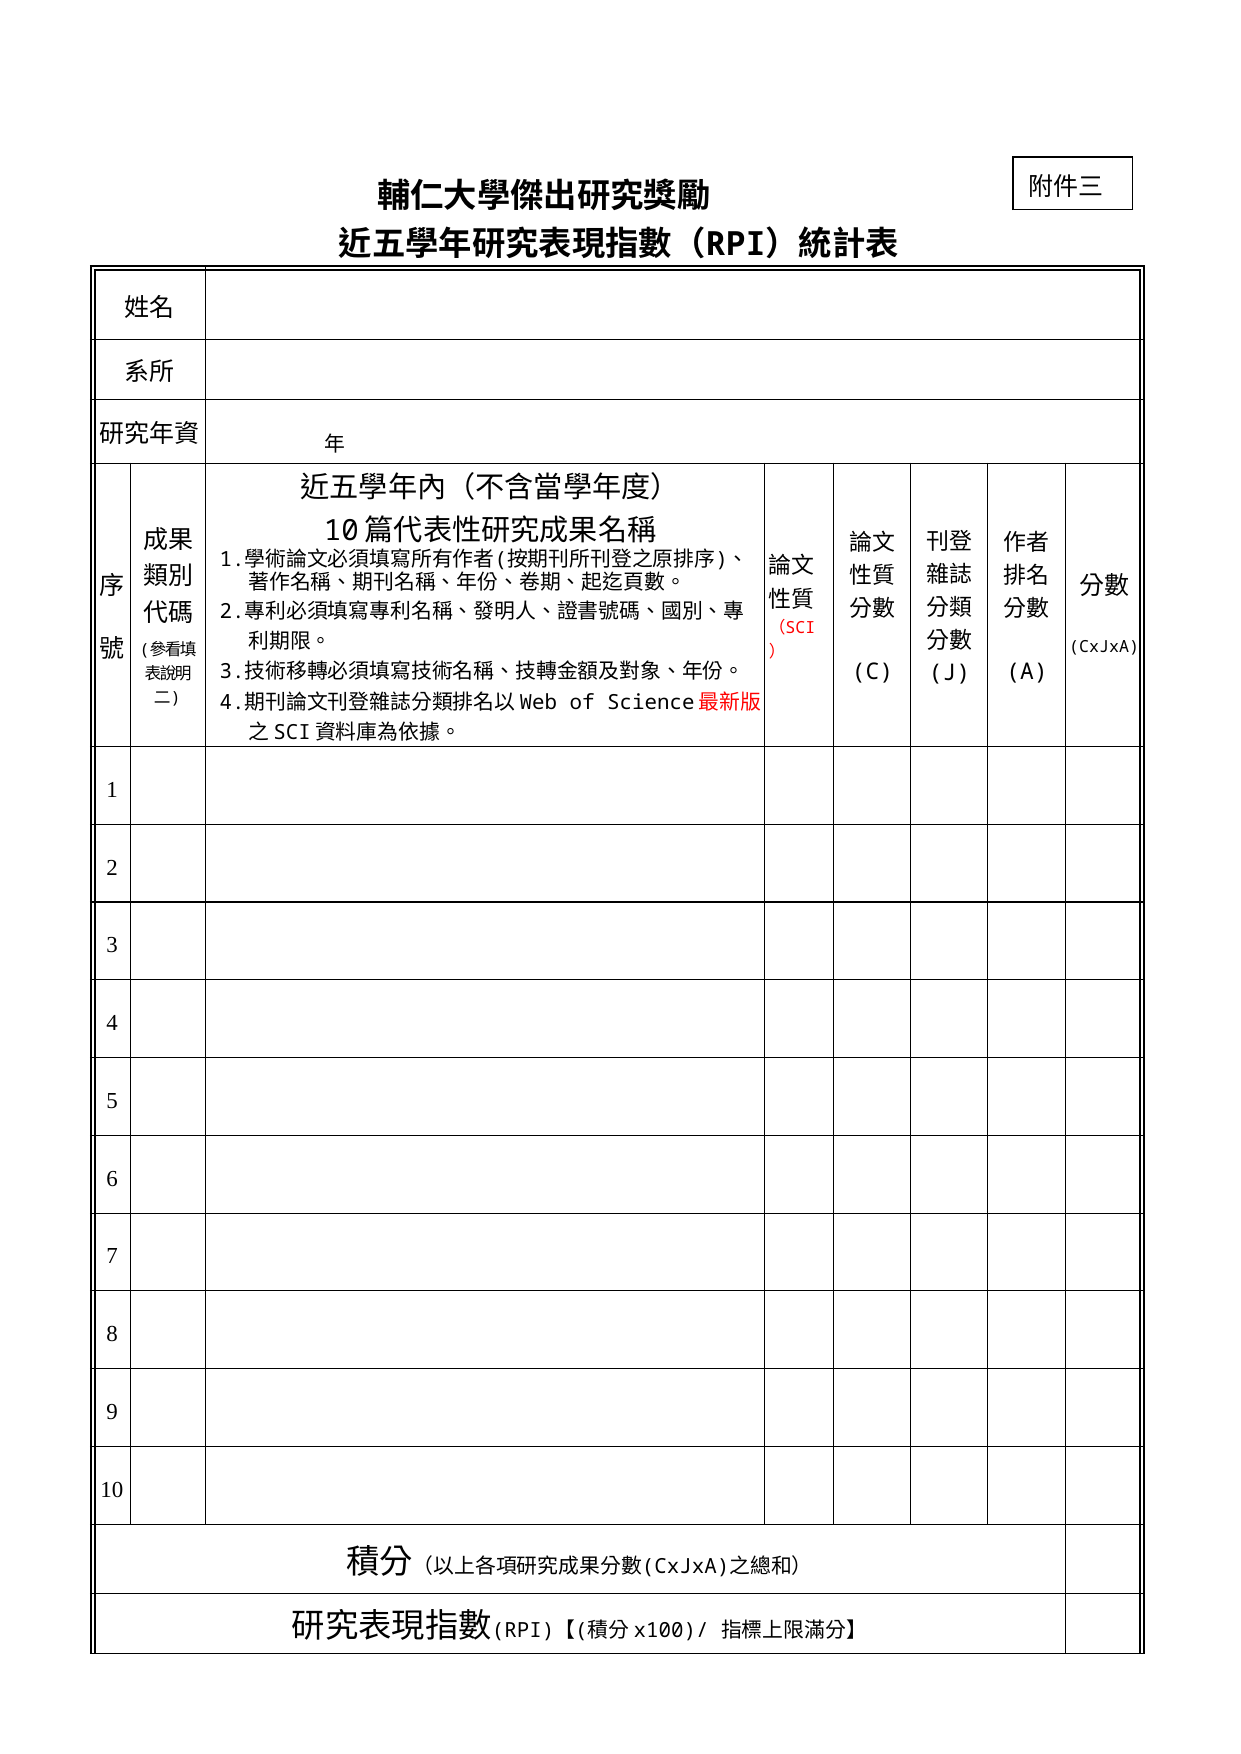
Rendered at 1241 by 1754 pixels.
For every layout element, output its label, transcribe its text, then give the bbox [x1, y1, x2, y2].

table_cell [988, 1136, 1065, 1213]
text 輔仁大學傑出研究獎勵 [1014, 158, 1132, 209]
table_cell [206, 1447, 764, 1524]
table_cell 作者 排名 分數 (A) [988, 464, 1065, 746]
table_cell [1066, 1291, 1139, 1368]
table_cell [206, 1058, 764, 1135]
table_cell [911, 1136, 987, 1213]
table_cell 年 [206, 400, 1139, 463]
table_cell [765, 1369, 833, 1446]
table_cell [988, 903, 1065, 979]
table_cell 積分（以上各項研究成果分數(CxJxA)之總和） [96, 1525, 1065, 1592]
table_cell [1066, 747, 1139, 823]
table_cell [131, 1291, 205, 1368]
table_cell 研究表現指數(RPI)【(積分x100)/ 指標上限滿分】 [96, 1594, 1065, 1653]
table_cell [206, 340, 1139, 399]
table_cell [765, 747, 833, 823]
table_cell 刊登 雜誌 分類 分數 (J) [911, 464, 987, 746]
table_cell [834, 747, 910, 823]
table_cell [988, 1447, 1065, 1524]
table_cell [911, 1369, 987, 1446]
table_cell [765, 1291, 833, 1368]
table_cell [988, 1291, 1065, 1368]
table_cell [911, 1214, 987, 1290]
table_cell [765, 903, 833, 979]
table_cell 論文性質 （SCI） [765, 464, 833, 746]
table_cell [206, 903, 764, 979]
table_cell [834, 1214, 910, 1290]
table_cell [834, 825, 910, 901]
table_cell [131, 1369, 205, 1446]
table_cell 研究年資 [96, 400, 205, 463]
table_cell [765, 1447, 833, 1524]
table_cell [988, 1369, 1065, 1446]
table_cell [1066, 1136, 1139, 1213]
table_cell [911, 1447, 987, 1524]
table_cell [1066, 1214, 1139, 1290]
table_cell [834, 903, 910, 979]
table_cell [1066, 1058, 1139, 1135]
table_cell [206, 1291, 764, 1368]
table_cell [834, 1447, 910, 1524]
table_cell [834, 1058, 910, 1135]
table_cell [1066, 1369, 1139, 1446]
table_header [206, 271, 1139, 339]
table_cell 10 [96, 1447, 130, 1524]
table_cell 4 [96, 980, 130, 1057]
table_cell [1066, 1594, 1139, 1653]
table_cell [911, 903, 987, 979]
table_cell [206, 1214, 764, 1290]
table_cell [131, 1058, 205, 1135]
text 輔仁大學傑出研究獎勵 [75, 168, 1162, 217]
table_cell [1066, 1447, 1139, 1524]
table_cell [911, 825, 987, 901]
table_cell [206, 747, 764, 823]
table_cell [131, 1136, 205, 1213]
table_cell [834, 1369, 910, 1446]
table_cell 2 [96, 825, 130, 901]
table_cell [911, 747, 987, 823]
table_cell 1 [96, 747, 130, 823]
table_cell 5 [96, 1058, 130, 1135]
table_cell [206, 825, 764, 901]
table_cell [988, 1058, 1065, 1135]
table_cell [765, 980, 833, 1057]
table_cell [131, 980, 205, 1057]
text 近五學年研究表現指數（RPI）統計表 [75, 217, 1162, 265]
table_cell [131, 1447, 205, 1524]
table_cell 7 [96, 1214, 130, 1290]
table_cell [131, 747, 205, 823]
table_cell 3 [96, 903, 130, 979]
table_cell [988, 825, 1065, 901]
table_header 姓名 [96, 271, 205, 339]
table_cell 8 [96, 1291, 130, 1368]
table_cell 序號 [96, 464, 130, 746]
table_cell [988, 980, 1065, 1057]
table_cell [765, 1136, 833, 1213]
table_cell [911, 1058, 987, 1135]
table_cell [911, 980, 987, 1057]
table_cell [834, 1291, 910, 1368]
table_cell 6 [96, 1136, 130, 1213]
table_cell [131, 903, 205, 979]
table_cell [131, 1214, 205, 1290]
text 附件三 [1029, 165, 1117, 201]
table_cell [765, 825, 833, 901]
table_cell 論文 性質 分數 (C) [834, 464, 910, 746]
table_cell [988, 747, 1065, 823]
table_cell 分數 (CxJxA) [1066, 464, 1139, 746]
table_cell [988, 1214, 1065, 1290]
table_cell [765, 1214, 833, 1290]
table_cell 成果 類別 代碼 (參看填表說明二) [131, 464, 205, 746]
table_cell [1066, 1525, 1139, 1592]
table_cell [834, 980, 910, 1057]
table_cell [911, 1291, 987, 1368]
table_cell [206, 1136, 764, 1213]
table_cell [834, 1136, 910, 1213]
table_cell [1066, 980, 1139, 1057]
table_cell 近五學年內（不含當學年度） 10篇代表性研究成果名稱 1.學術論文必須填寫所有作者(按期刊所刊登之原排序)、著作名稱、期刊名稱、年份、卷期、起迄頁數。 2.專利必須填寫專利名稱、發明人、證書號碼、國別、專利期限。 3.技術移轉必須填寫技術名稱、技轉金額及對象、年份。 4.期刊論文刊登雜誌分類排名以Web of Science最新版之SCI資料庫為依據。 [206, 464, 764, 746]
table_cell [206, 980, 764, 1057]
table_cell 系所 [96, 340, 205, 399]
table_cell [206, 1369, 764, 1446]
table_cell [1066, 903, 1139, 979]
table_cell [1066, 825, 1139, 901]
table_cell [765, 1058, 833, 1135]
table_cell [131, 825, 205, 901]
table_cell 9 [96, 1369, 130, 1446]
